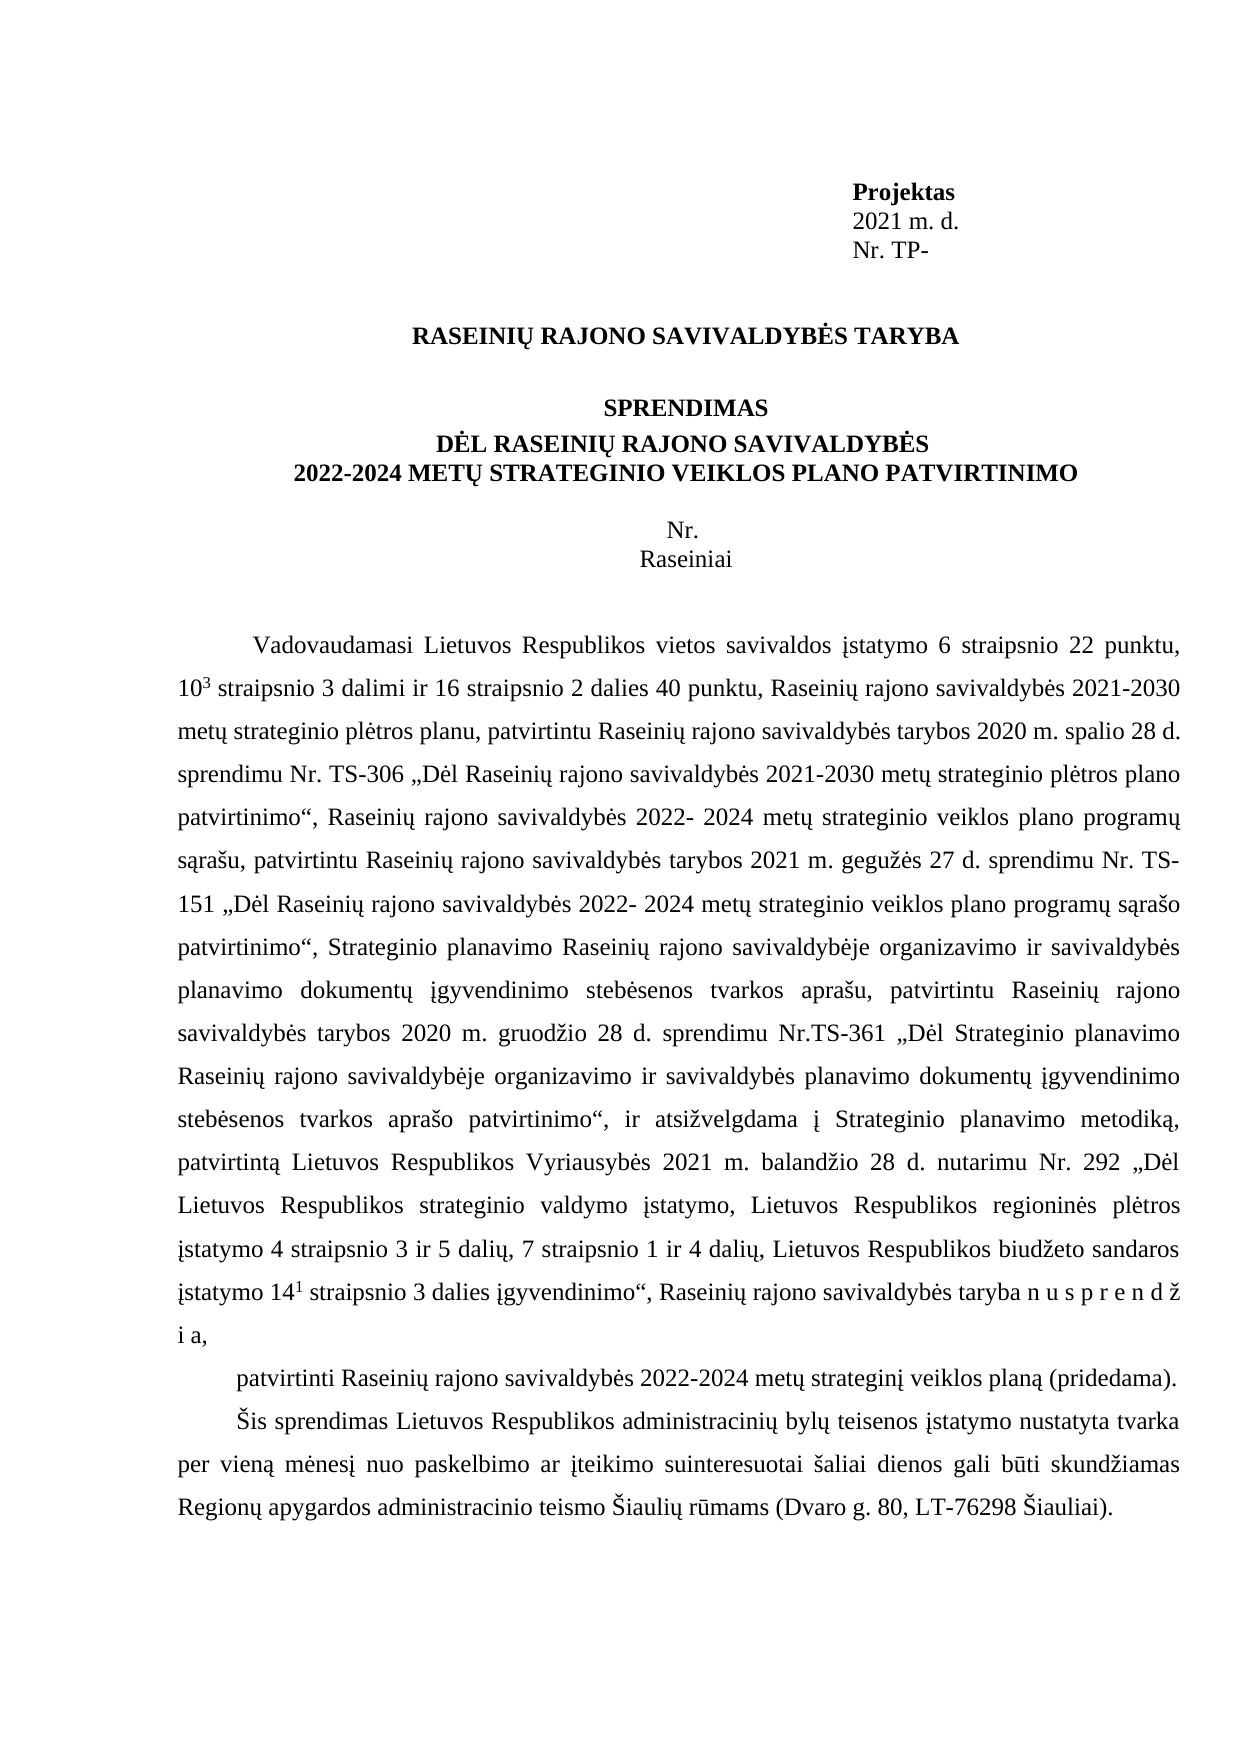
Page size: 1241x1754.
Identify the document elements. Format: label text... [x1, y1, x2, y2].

text Vadovaudamasi Lietuvos Respublikos vietos savivaldos įstatymo 6 straipsnio 22 punktu, 103 straipsnio 3 dalimi ir 16 straipsnio 2 dalies 40 punktu, Raseinių rajono savivaldybės 2021-2030 metų strateginio plėtros planu, patvirtintu Raseinių rajono savivaldybės tarybos 2020 m. spalio 28 d. sprendimu Nr. TS-306 „Dėl Raseinių rajono savivaldybės 2021-2030 metų strateginio plėtros plano patvirtinimo“, Raseinių rajono savivaldybės 2022- 2024 metų strateginio veiklos plano programų sąrašu, patvirtintu Raseinių rajono savivaldybės tarybos 2021 m. gegužės 27 d. sprendimu Nr. TS-151 „Dėl Raseinių rajono savivaldybės 2022- 2024 metų strateginio veiklos plano programų sąrašo patvirtinimo“, Strateginio planavimo Raseinių rajono savivaldybėje organizavimo ir savivaldybės planavimo dokumentų įgyvendinimo stebėsenos tvarkos aprašu, patvirtintu Raseinių rajono savivaldybės tarybos 2020 m. gruodžio 28 d. sprendimu Nr.TS-361 „Dėl Strateginio planavimo Raseinių rajono savivaldybėje organizavimo ir savivaldybės planavimo dokumentų įgyvendinimo stebėsenos tvarkos aprašo patvirtinimo“, ir atsižvelgdama į Strateginio planavimo metodiką, patvirtintą Lietuvos Respublikos Vyriausybės 2021 m. balandžio 28 d. nutarimu Nr. 292 „Dėl Lietuvos Respublikos strateginio valdymo įstatymo, Lietuvos Respublikos regioninės plėtros įstatymo 4 straipsnio 3 ir 5 dalių, 7 straipsnio 1 ir 4 dalių, Lietuvos Respublikos biudžeto sandaros įstatymo 141 straipsnio 3 dalies įgyvendinimo“, Raseinių rajono savivaldybės taryba n u s p r e n d ž i a, [177, 630, 1181, 1349]
table_header RASEINIŲ RAJONO SAVIVALDYBĖS TARYBA [177, 321, 1194, 393]
text 2021 m. d. [177, 206, 1181, 235]
text patvirtinti Raseinių rajono savivaldybės 2022-2024 metų strateginį veiklos planą (pridedama). [177, 1363, 1181, 1392]
table_cell SPRENDIMAS [177, 394, 1194, 429]
text Šis sprendimas Lietuvos Respublikos administracinių bylų teisenos įstatymo nustatyta tvarka per vieną mėnesį nuo paskelbimo ar įteikimo suinteresuotai šaliai dienos gali būti skundžiamas Regionų apygardos administracinio teismo Šiaulių rūmams (Dvaro g. 80, LT-76298 Šiauliai). [177, 1406, 1181, 1521]
text Projektas [177, 177, 1181, 206]
table_cell Nr. Raseiniai [177, 486, 1194, 587]
text Nr. TP- [177, 235, 1181, 263]
table_cell DĖL raseinių rajono savivaldybės 2022-2024 metų strateginio veiklos plano patvirtinimo [177, 429, 1194, 486]
